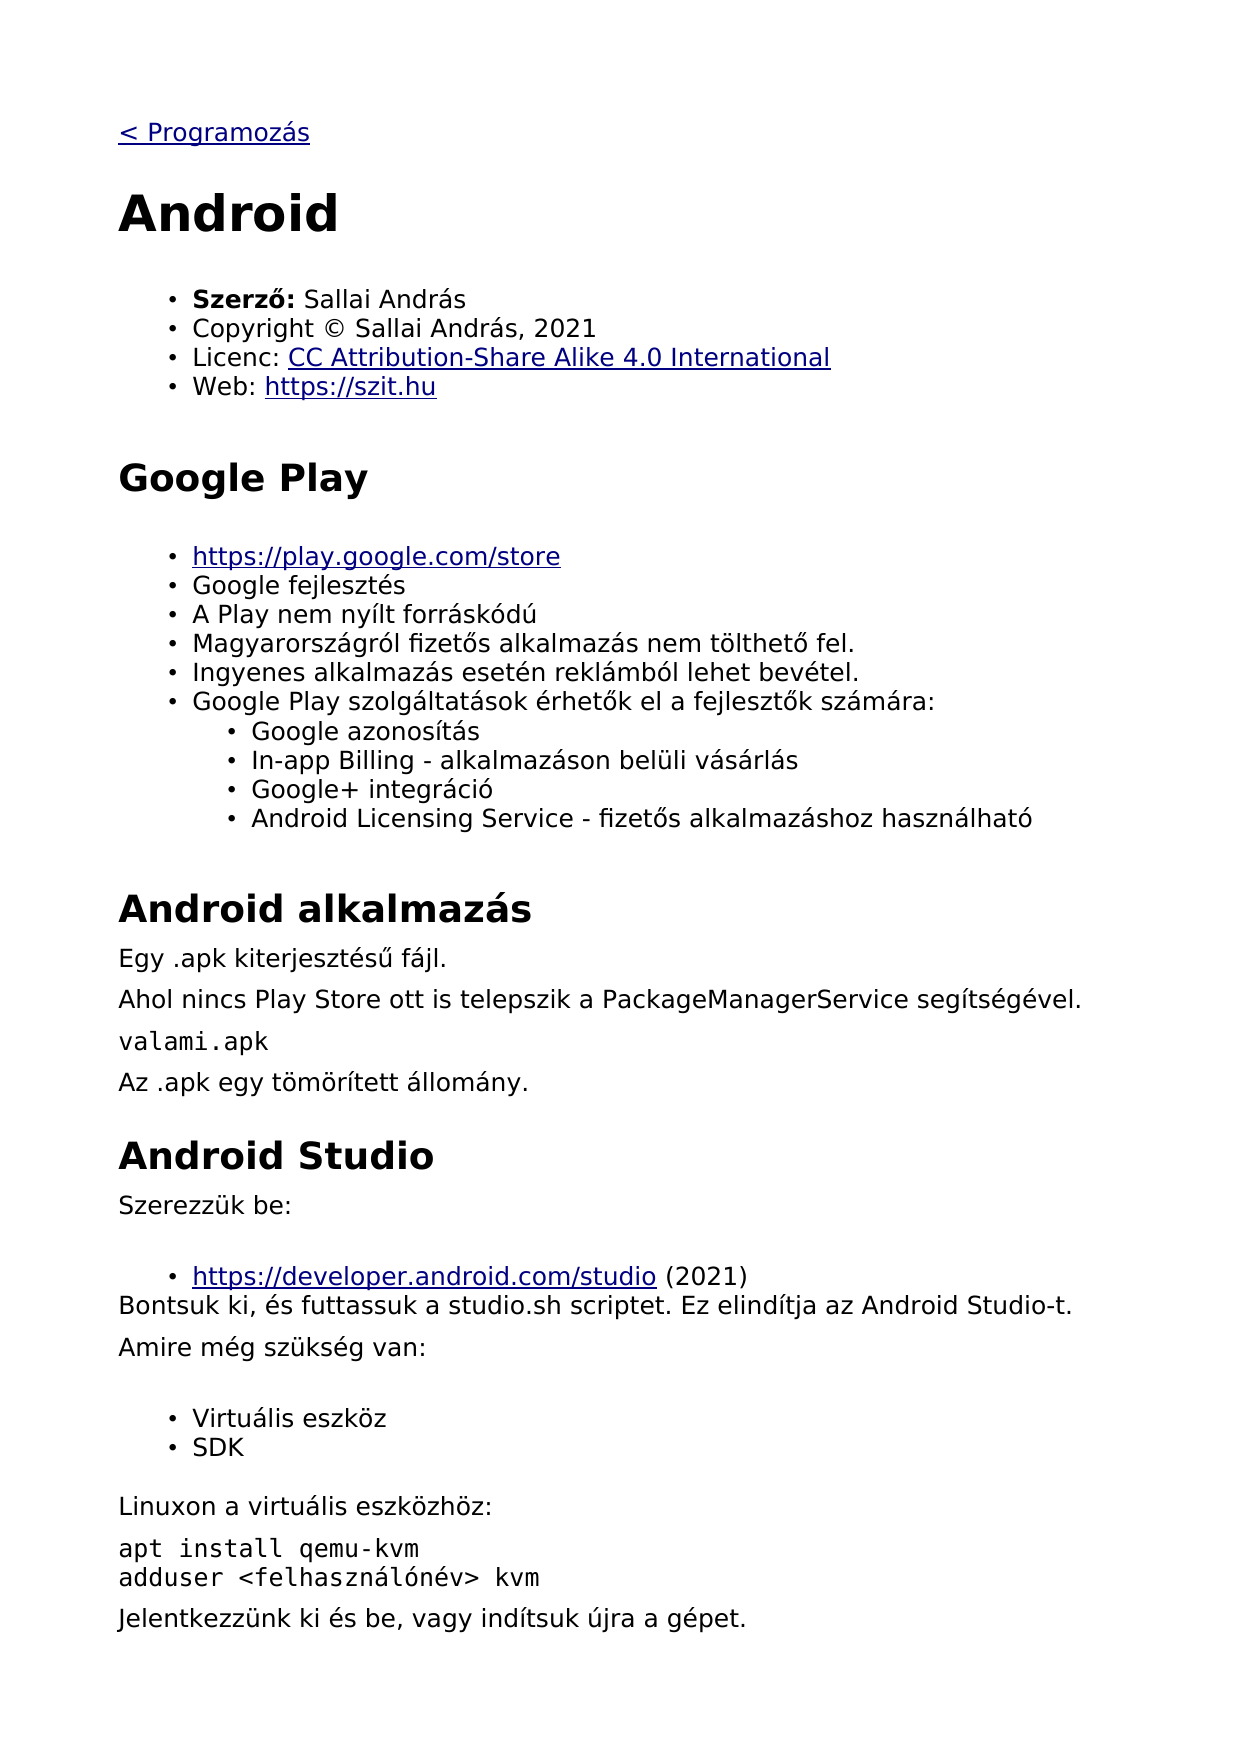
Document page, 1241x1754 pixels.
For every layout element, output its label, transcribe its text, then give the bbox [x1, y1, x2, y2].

text Jelentkezzünk ki és be, vagy indítsuk újra a gépet. [118, 1604, 1122, 1633]
subtitle Android alkalmazás [118, 888, 1122, 932]
list Google+ integráció [236, 775, 1122, 804]
text Szerezzük be: [118, 1191, 1122, 1220]
list Google azonosítás [236, 717, 1122, 746]
subtitle Google Play [118, 456, 1122, 500]
list SDK [177, 1433, 1122, 1463]
text < Programozás [118, 118, 1122, 147]
text apt install qemu-kvm adduser <felhasználónév> kvm [118, 1534, 1122, 1592]
text Az .apk egy tömörített állomány. [118, 1068, 1122, 1097]
text Ahol nincs Play Store ott is telepszik a PackageManagerService segítségével. [118, 986, 1122, 1015]
text Linuxon a virtuális eszközhöz: [118, 1492, 1122, 1521]
subtitle Android Studio [118, 1135, 1122, 1179]
subtitle Android [118, 185, 1122, 243]
list Web: https://szit.hu [177, 372, 1122, 402]
list Google fejlesztés [177, 571, 1122, 600]
list Android Licensing Service - fizetős alkalmazáshoz használható [236, 804, 1122, 833]
list Ingyenes alkalmazás esetén reklámból lehet bevétel. [177, 658, 1122, 688]
list Magyarországról fizetős alkalmazás nem tölthető fel. [177, 629, 1122, 658]
list Google Play szolgáltatások érhetők el a fejlesztők számára: [177, 688, 1122, 717]
list https://developer.android.com/studio (2021) [177, 1262, 1122, 1291]
list In-app Billing - alkalmazáson belüli vásárlás [236, 746, 1122, 775]
text Egy .apk kiterjesztésű fájl. [118, 944, 1122, 973]
list Licenc: CC Attribution-Share Alike 4.0 International [177, 343, 1122, 372]
list https://play.google.com/store [177, 542, 1122, 571]
list Virtuális eszköz [177, 1404, 1122, 1433]
text Amire még szükség van: [118, 1333, 1122, 1362]
list Copyright © Sallai András, 2021 [177, 314, 1122, 343]
text valami.apk [118, 1027, 1122, 1057]
list A Play nem nyílt forráskódú [177, 600, 1122, 629]
text Bontsuk ki, és futtassuk a studio.sh scriptet. Ez elindítja az Android Studio-t. [118, 1291, 1122, 1321]
list Szerző: Sallai András [177, 285, 1122, 314]
